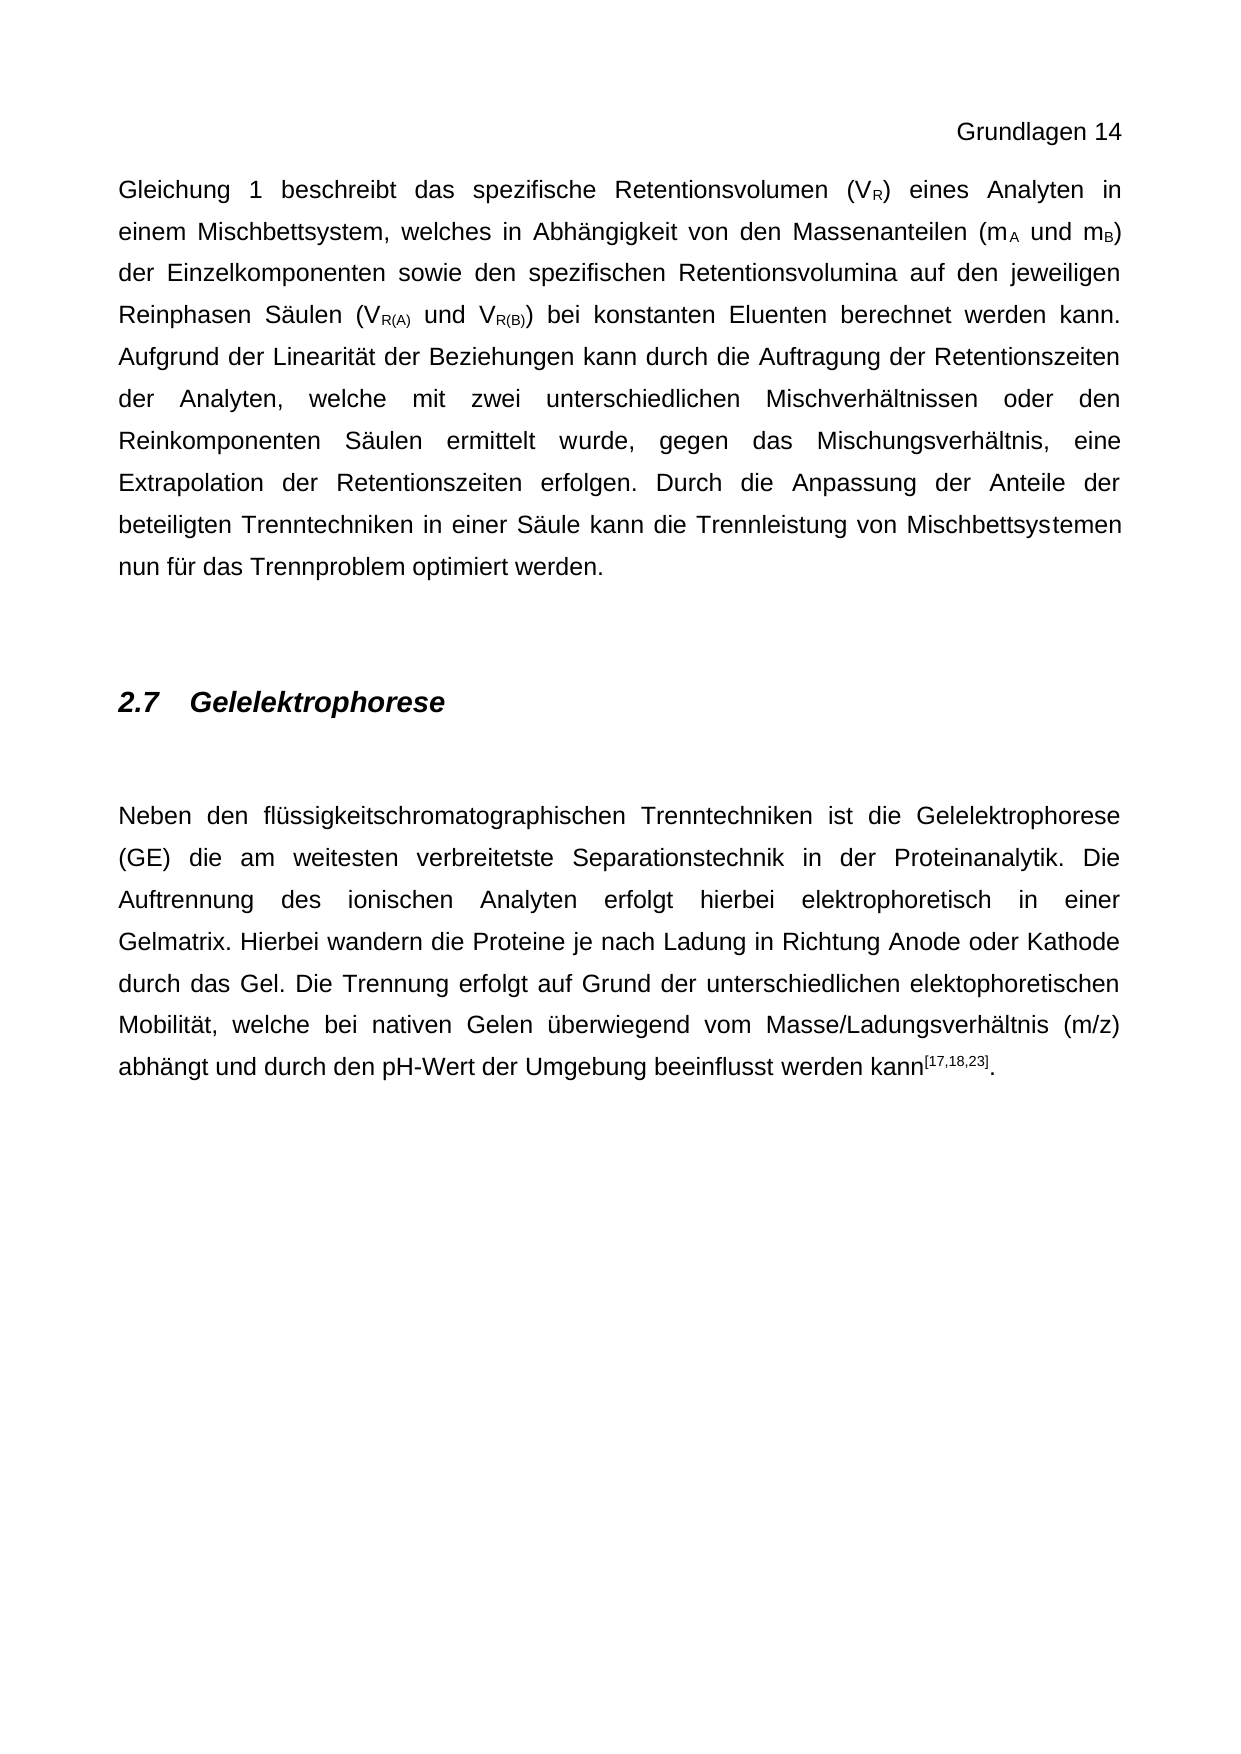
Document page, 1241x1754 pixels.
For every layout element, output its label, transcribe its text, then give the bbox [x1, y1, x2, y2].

subtitle Gelelektrophorese [118, 686, 1122, 719]
text Neben den flüssigkeitschromatographischen Trenntechniken ist die Gelelektrophorese (GE) die am weitesten verbreitetste Separationstechnik in der Proteinanalytik. Die Auftrennung des ionischen Analyten erfolgt hierbei elektrophoretisch in einer Gelmatrix. Hierbei wandern die Proteine je nach Ladung in Richtung Anode oder Kathode durch das Gel. Die Trennung erfolgt auf Grund der unterschiedlichen elektophoretischen Mobilität, welche bei nativen Gelen überwiegend vom Masse/Ladungsverhältnis (m/z) abhängt und durch den pH-Wert der Umgebung beeinflusst werden kann[17,18,23]. [118, 802, 1122, 1081]
text Gleichung 1 beschreibt das spezifische Retentionsvolumen (VR) eines Analyten in einem Mischbettsystem, welches in Abhängigkeit von den Massenanteilen (mA und mB) der Einzelkomponenten sowie den spezifischen Retentionsvolumina auf den jeweiligen Reinphasen Säulen (VR(A) und VR(B)) bei konstanten Eluenten berechnet werden kann. Aufgrund der Linearität der Beziehungen kann durch die Auftragung der Retentionszeiten der Analyten, welche mit zwei unterschiedlichen Mischverhältnissen oder den Reinkomponenten Säulen ermittelt wurde, gegen das Mischungsverhältnis, eine Extrapolation der Retentionszeiten erfolgen. Durch die Anpassung der Anteile der beteiligten Trenntechniken in einer Säule kann die Trennleistung von Mischbettsystemen nun für das Trennproblem optimiert werden. [118, 176, 1122, 580]
